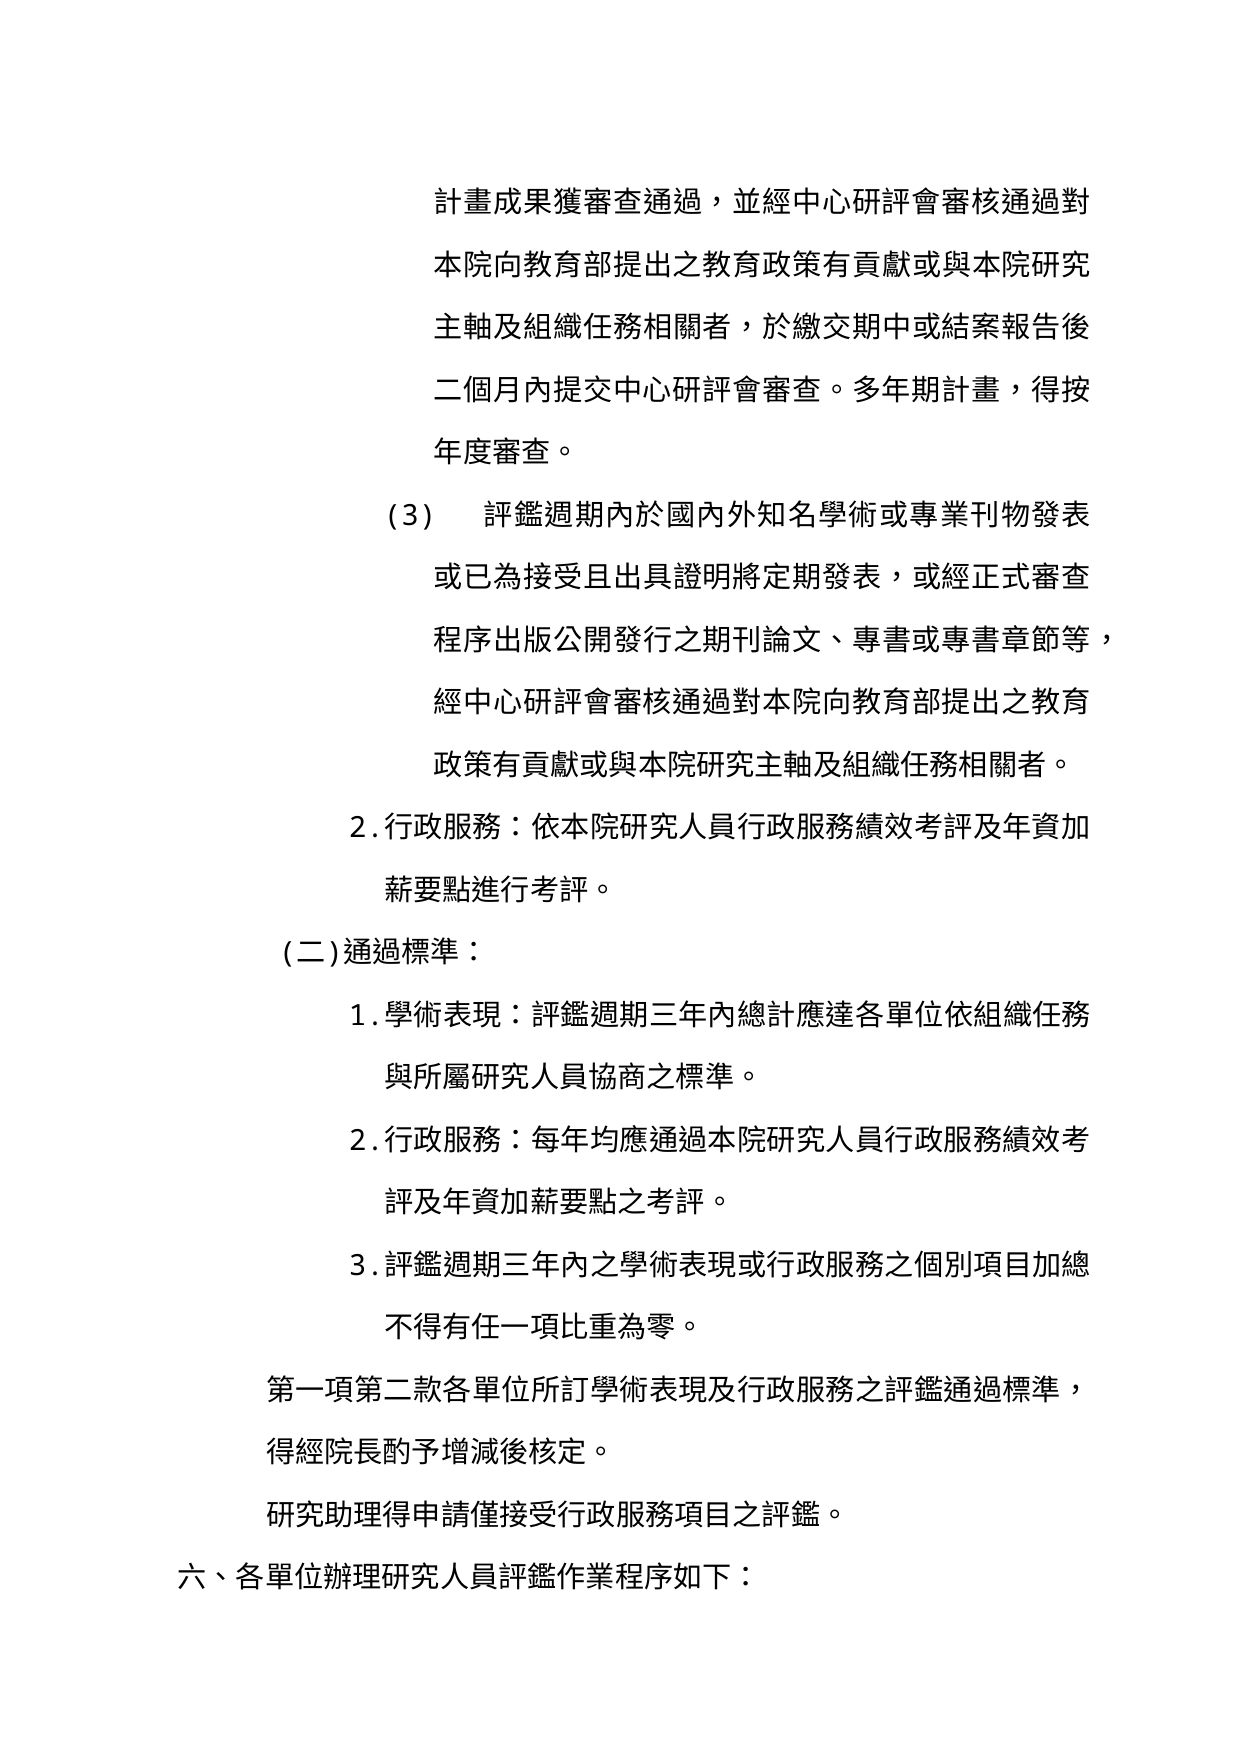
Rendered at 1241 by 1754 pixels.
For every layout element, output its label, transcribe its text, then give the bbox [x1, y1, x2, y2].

list 計畫成果獲審查通過，並經中心研評會審核通過對本院向教育部提出之教育政策有貢獻或與本院研究主軸及組織任務相關者，於繳交期中或結案報告後二個月內提交中心研評會審查。多年期計畫，得按年度審查。 [384, 158, 1092, 471]
list 行政服務：依本院研究人員行政服務績效考評及年資加薪要點進行考評。 [348, 783, 1092, 908]
text 第一項第二款各單位所訂學術表現及行政服務之評鑑通過標準，得經院長酌予增減後核定。 [266, 1346, 1092, 1471]
list 行政服務：每年均應通過本院研究人員行政服務績效考評及年資加薪要點之考評。 [348, 1096, 1092, 1221]
text 研究助理得申請僅接受行政服務項目之評鑑。 [266, 1471, 1092, 1533]
list 學術表現：評鑑週期三年內總計應達各單位依組織任務與所屬研究人員協商之標準。 [348, 971, 1092, 1096]
text 六、各單位辦理研究人員評鑑作業程序如下： [177, 1533, 1092, 1596]
list 評鑑週期內於國內外知名學術或專業刊物發表，或已為接受且出具證明將定期發表，或經正式審查程序出版公開發行之期刊論文、專書或專書章節等，經中心研評會審核通過對本院向教育部提出之教育政策有貢獻或與本院研究主軸及組織任務相關者。 [384, 471, 1092, 783]
list 評鑑週期三年內之學術表現或行政服務之個別項目加總不得有任一項比重為零。 [348, 1221, 1092, 1346]
text (二)通過標準： [279, 908, 1092, 971]
